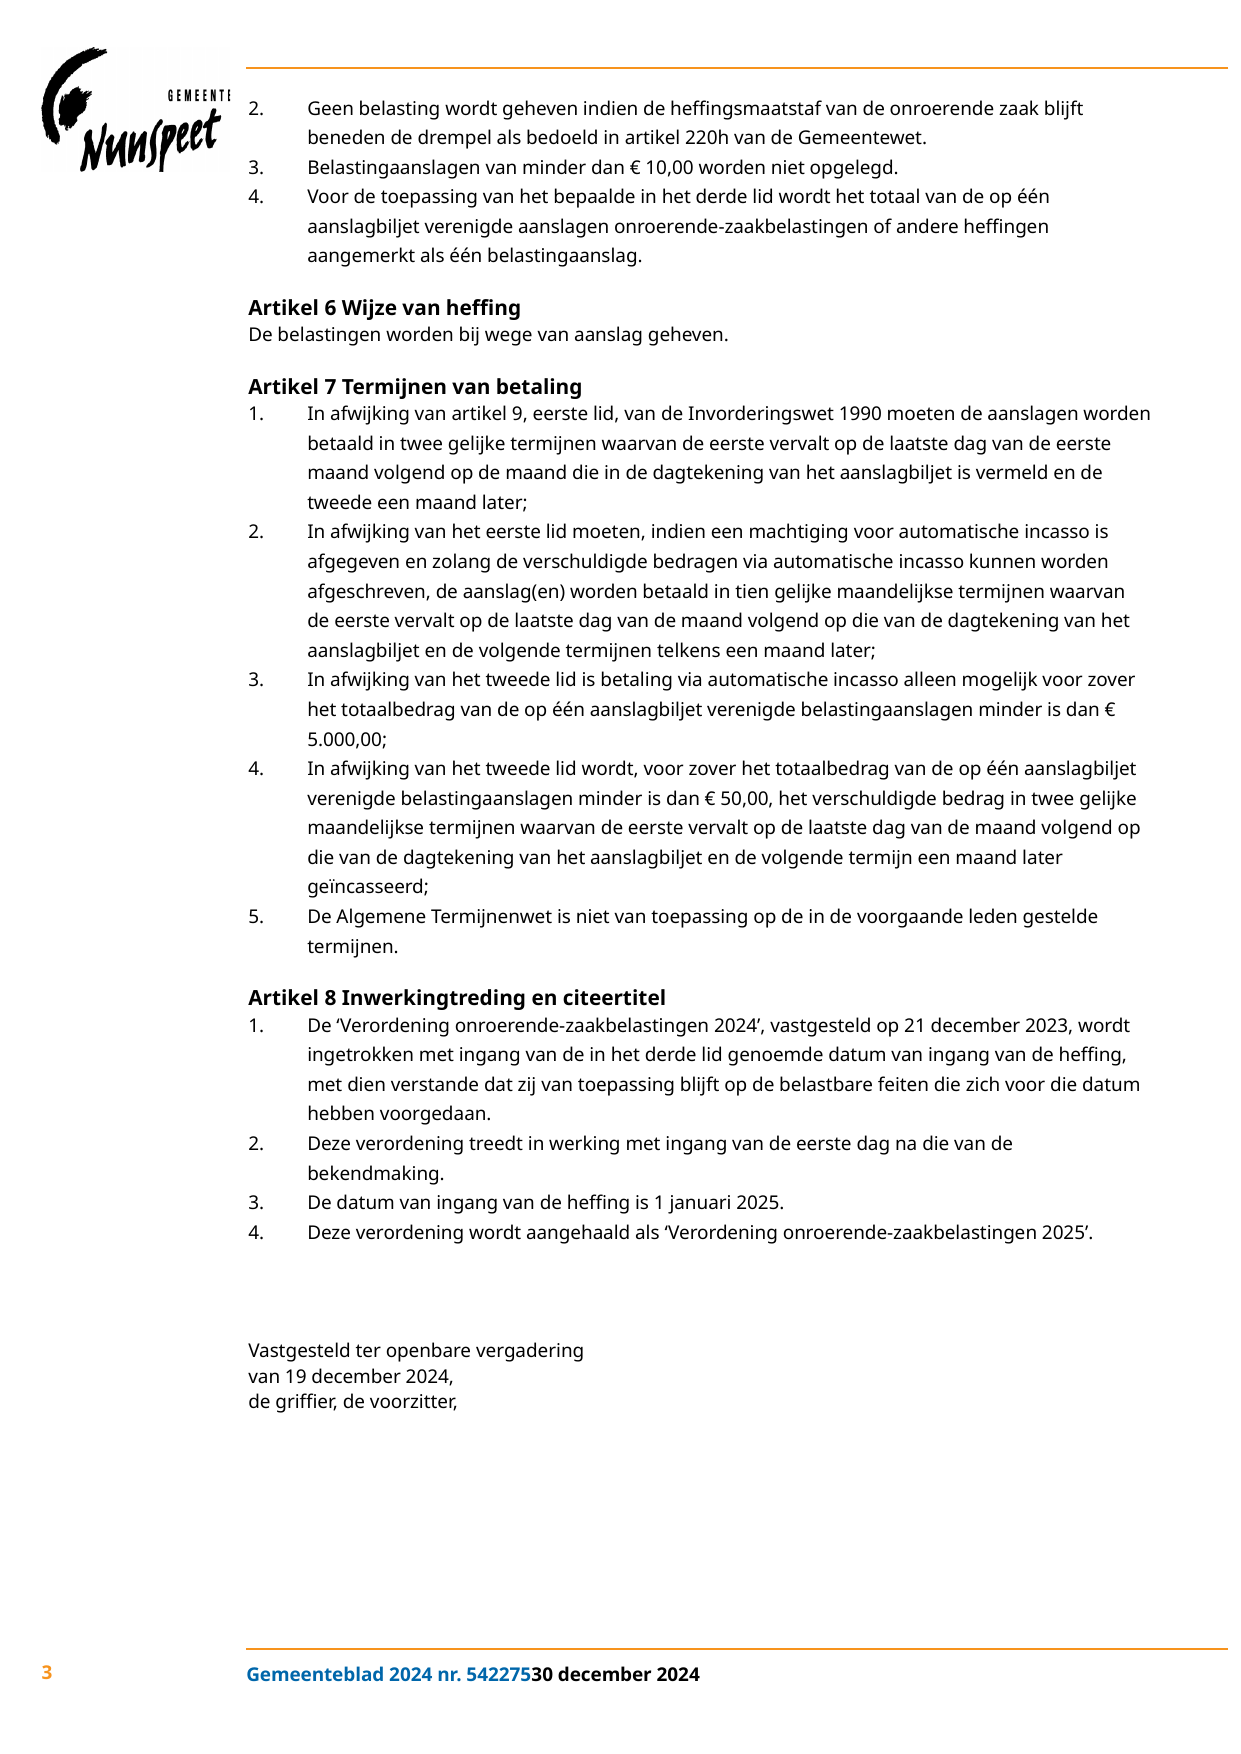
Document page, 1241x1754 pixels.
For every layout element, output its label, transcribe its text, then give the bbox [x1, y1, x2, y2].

list De datum van ingang van de heffing is 1 januari 2025. [248, 1189, 1152, 1215]
list Deze verordening wordt aangehaald als ‘Verordening onroerende-zaakbelastingen 2025’. [248, 1219, 1152, 1244]
list Belastingaanslagen van minder dan € 10,00 worden niet opgelegd. [248, 154, 1152, 180]
list De Algemene Termijnenwet is niet van toepassing op de in de voorgaande leden gestelde termijnen. [248, 903, 1152, 959]
text Artikel 6 Wijze van heffing [248, 293, 1152, 322]
list In afwijking van het tweede lid wordt, voor zover het totaalbedrag van de op één aanslagbiljet verenigde belastingaanslagen minder is dan € 50,00, het verschuldigde bedrag in twee gelijke maandelijkse termijnen waarvan de eerste vervalt op de laatste dag van de maand volgend op die van de dagtekening van het aanslagbiljet en de volgende termijn een maand later geïncasseerd; [248, 755, 1152, 899]
list In afwijking van artikel 9, eerste lid, van de Invorderingswet 1990 moeten de aanslagen worden betaald in twee gelijke termijnen waarvan de eerste vervalt op de laatste dag van de eerste maand volgend op de maand die in de dagtekening van het aanslagbiljet is vermeld en de tweede een maand later; [248, 400, 1152, 515]
text De belastingen worden bij wege van aanslag geheven. [248, 322, 1152, 347]
list In afwijking van het tweede lid is betaling via automatische incasso alleen mogelijk voor zover het totaalbedrag van de op één aanslagbiljet verenigde belastingaanslagen minder is dan € 5.000,00; [248, 667, 1152, 752]
list Geen belasting wordt geheven indien de heffingsmaatstaf van de onroerende zaak blijft beneden de drempel als bedoeld in artikel 220h van de Gemeentewet. [248, 95, 1152, 150]
text van 19 december 2024, [248, 1363, 1152, 1389]
picture [41, 47, 231, 172]
list In afwijking van het eerste lid moeten, indien een machtiging voor automatische incasso is afgegeven en zolang de verschuldigde bedragen via automatische incasso kunnen worden afgeschreven, de aanslag(en) worden betaald in tien gelijke maandelijkse termijnen waarvan de eerste vervalt op de laatste dag van de maand volgend op die van de dagtekening van het aanslagbiljet en de volgende termijnen telkens een maand later; [248, 519, 1152, 663]
list De ‘Verordening onroerende-zaakbelastingen 2024’, vastgesteld op 21 december 2023, wordt ingetrokken met ingang van de in het derde lid genoemde datum van ingang van de heffing, met dien verstande dat zij van toepassing blijft op de belastbare feiten die zich voor die datum hebben voorgedaan. [248, 1012, 1152, 1126]
text de griffier, de voorzitter, [248, 1389, 1152, 1414]
text Vastgesteld ter openbare vergadering [248, 1337, 1152, 1363]
list Voor de toepassing van het bepaalde in het derde lid wordt het totaal van de op één aanslagbiljet verenigde aanslagen onroerende-zaakbelastingen of andere heffingen aangemerkt als één belastingaanslag. [248, 183, 1152, 268]
text Artikel 7 Termijnen van betaling [248, 372, 1152, 400]
list Deze verordening treedt in werking met ingang van de eerste dag na die van de bekendmaking. [248, 1130, 1152, 1185]
text Artikel 8 Inwerkingtreding en citeertitel [248, 983, 1152, 1012]
